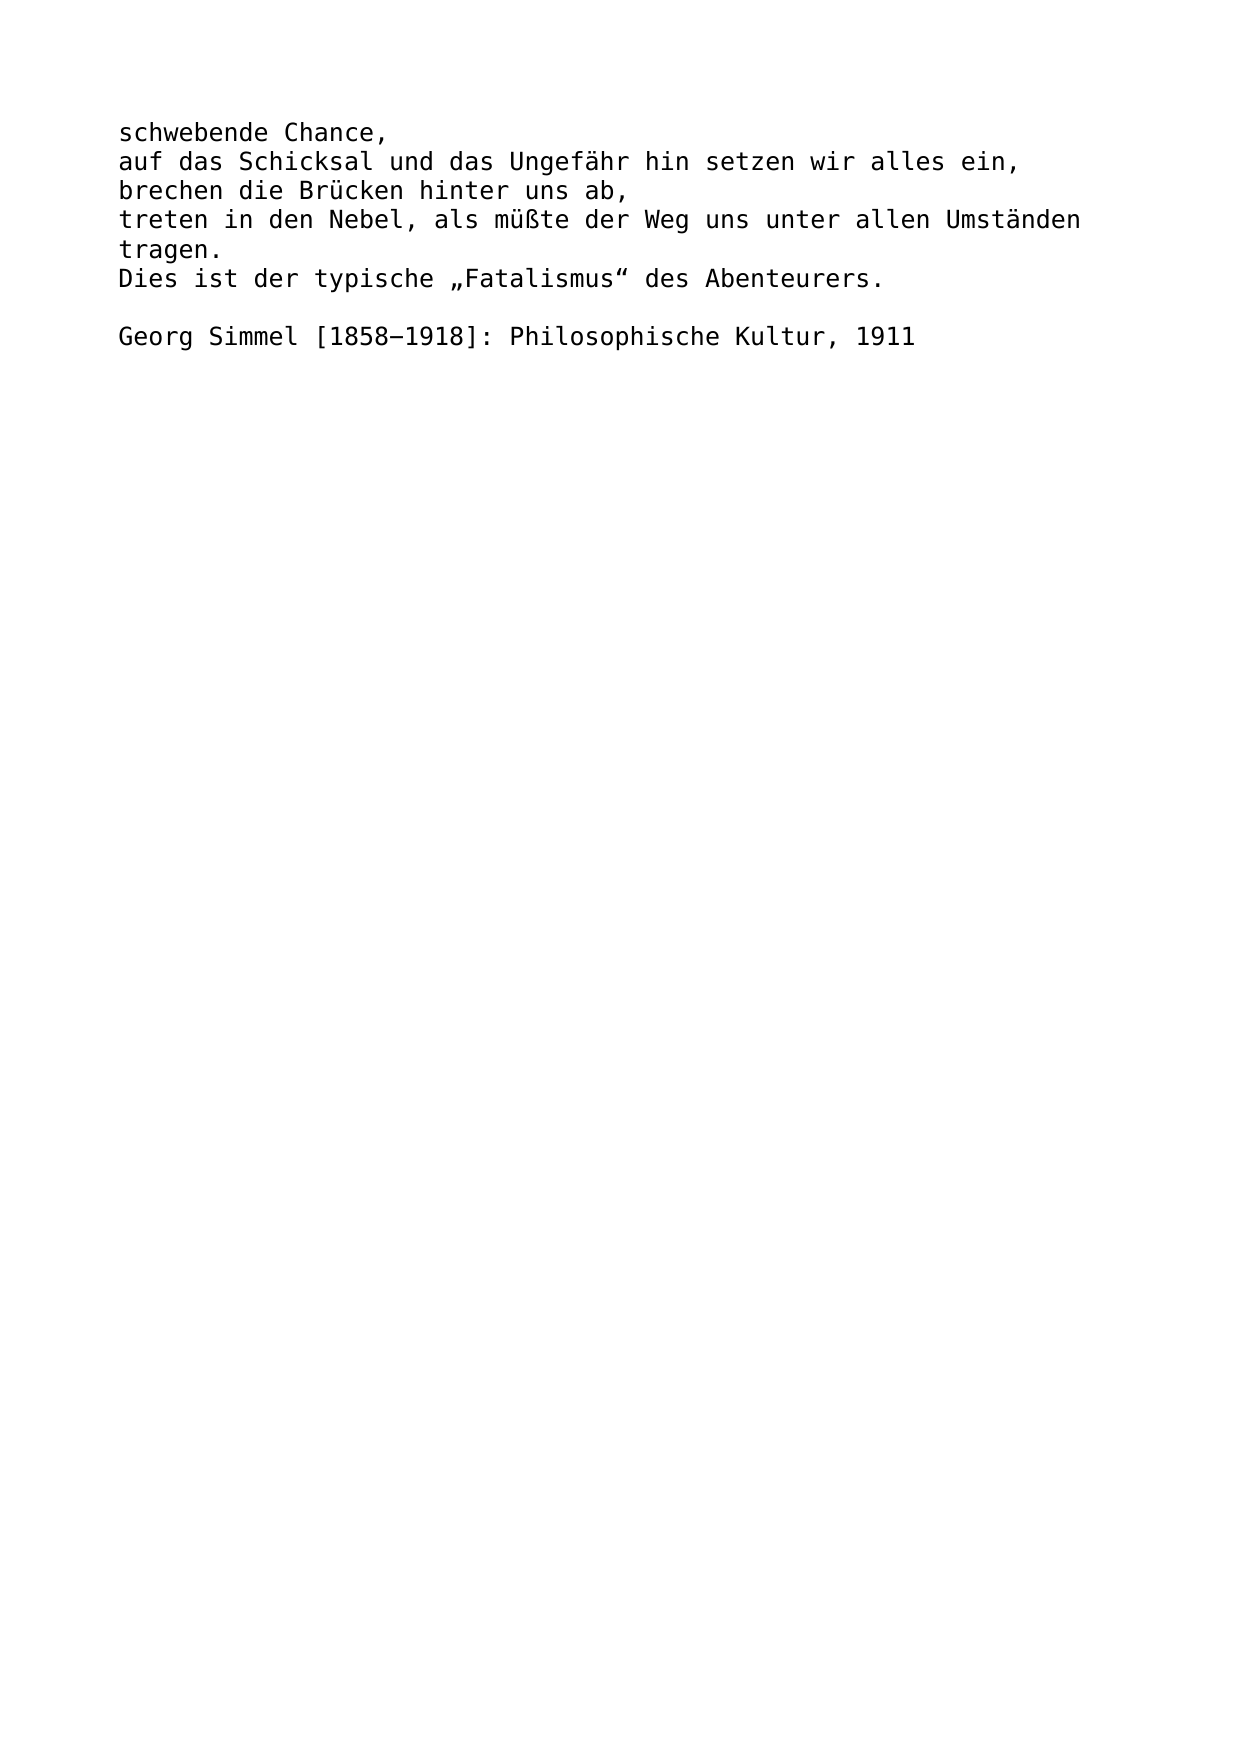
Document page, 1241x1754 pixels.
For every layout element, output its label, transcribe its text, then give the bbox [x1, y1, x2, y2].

text schwebende Chance, auf das Schicksal und das Ungefähr hin setzen wir alles ein, brechen die Brücken hinter uns ab, treten in den Nebel, als müßte der Weg uns unter allen Umständen tragen. Dies ist der typische „Fatalismus“ des Abenteurers. Georg Simmel [1858−1918]: Philosophische Kultur, 1911 [118, 118, 1122, 351]
